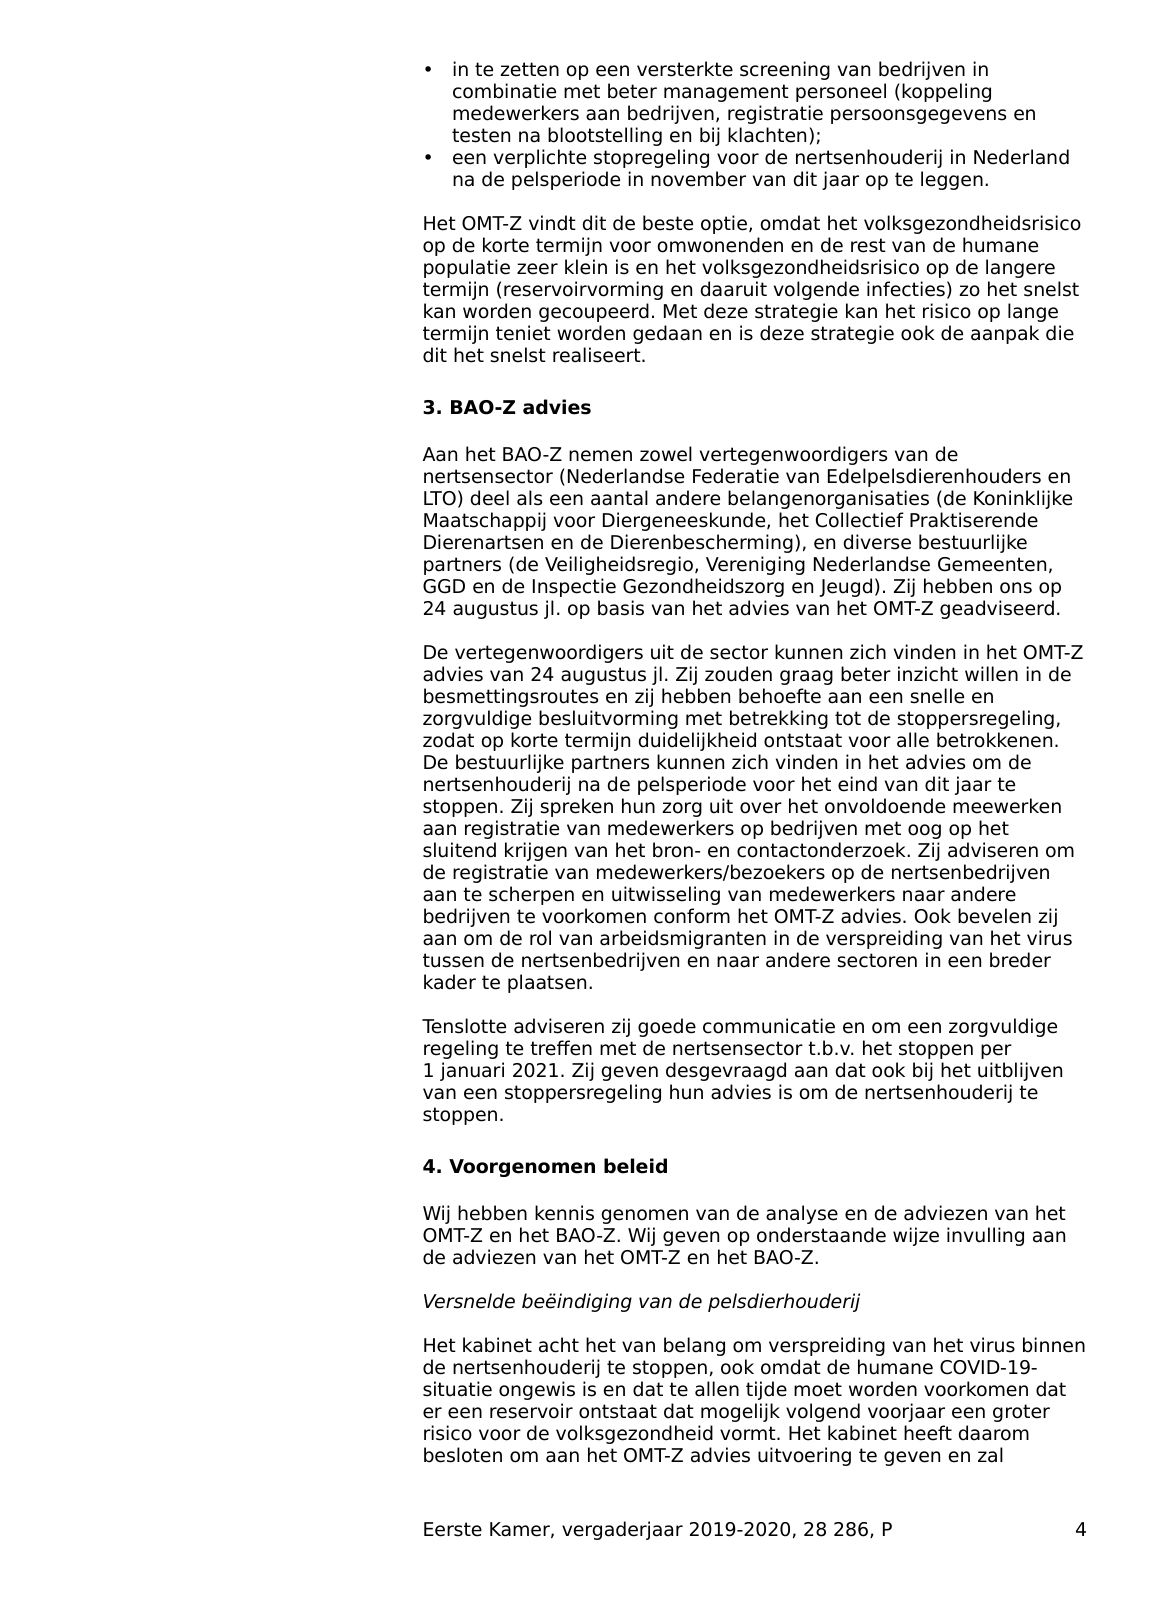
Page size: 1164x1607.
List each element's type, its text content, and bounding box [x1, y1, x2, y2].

text • in te zetten op een versterkte screening van bedrijven in combinatie met beter management personeel (koppeling medewerkers aan bedrijven, registratie persoonsgegevens en testen na blootstelling en bij klachten); [422, 59, 1087, 147]
text Aan het BAO-Z nemen zowel vertegenwoordigers van de nertsensector (Nederlandse Federatie van Edelpelsdierenhouders en LTO) deel als een aantal andere belangenorganisaties (de Koninklijke Maatschappij voor Diergeneeskunde, het Collectief Praktiserende Dierenartsen en de Dierenbescherming), en diverse bestuurlijke partners (de Veiligheidsregio, Vereniging Nederlandse Gemeenten, GGD en de Inspectie Gezondheidszorg en Jeugd). Zij hebben ons op 24 augustus jl. op basis van het advies van het OMT-Z geadviseerd. [422, 444, 1087, 620]
text Het OMT-Z vindt dit de beste optie, omdat het volksgezondheidsrisico op de korte termijn voor omwonenden en de rest van de humane populatie zeer klein is en het volksgezondheidsrisico op de langere termijn (reservoirvorming en daaruit volgende infecties) zo het snelst kan worden gecoupeerd. Met deze strategie kan het risico op lange termijn teniet worden gedaan en is deze strategie ook de aanpak die dit het snelst realiseert. [422, 213, 1087, 367]
text Tenslotte adviseren zij goede communicatie en om een zorgvuldige regeling te treffen met de nertsensector t.b.v. het stoppen per 1 januari 2021. Zij geven desgevraagd aan dat ook bij het uitblijven van een stoppersregeling hun advies is om de nertsenhouderij te stoppen. [422, 1016, 1087, 1126]
text Wij hebben kennis genomen van de analyse en de adviezen van het OMT-Z en het BAO-Z. Wij geven op onderstaande wijze invulling aan de adviezen van het OMT-Z en het BAO-Z. [422, 1203, 1087, 1269]
subtitle 4. Voorgenomen beleid [422, 1156, 1087, 1178]
text • een verplichte stopregeling voor de nertsenhouderij in Nederland na de pelsperiode in november van dit jaar op te leggen. [422, 147, 1087, 191]
text De vertegenwoordigers uit de sector kunnen zich vinden in het OMT-Z advies van 24 augustus jl. Zij zouden graag beter inzicht willen in de besmettingsroutes en zij hebben behoefte aan een snelle en zorgvuldige besluitvorming met betrekking tot de stoppersregeling, zodat op korte termijn duidelijkheid ontstaat voor alle betrokkenen. De bestuurlijke partners kunnen zich vinden in het advies om de nertsenhouderij na de pelsperiode voor het eind van dit jaar te stoppen. Zij spreken hun zorg uit over het onvoldoende meewerken aan registratie van medewerkers op bedrijven met oog op het sluitend krijgen van het bron- en contactonderzoek. Zij adviseren om de registratie van medewerkers/bezoekers op de nertsenbedrijven aan te scherpen en uitwisseling van medewerkers naar andere bedrijven te voorkomen conform het OMT-Z advies. Ook bevelen zij aan om de rol van arbeidsmigranten in de verspreiding van het virus tussen de nertsenbedrijven en naar andere sectoren in een breder kader te plaatsen. [422, 642, 1087, 994]
subtitle Versnelde beëindiging van de pelsdierhouderij [422, 1291, 1087, 1313]
text Het kabinet acht het van belang om verspreiding van het virus binnen de nertsenhouderij te stoppen, ook omdat de humane COVID-19-situatie ongewis is en dat te allen tijde moet worden voorkomen dat er een reservoir ontstaat dat mogelijk volgend voorjaar een groter risico voor de volksgezondheid vormt. Het kabinet heeft daarom besloten om aan het OMT-Z advies uitvoering te geven en zal [422, 1335, 1087, 1467]
subtitle 3. BAO-Z advies [422, 397, 1087, 419]
